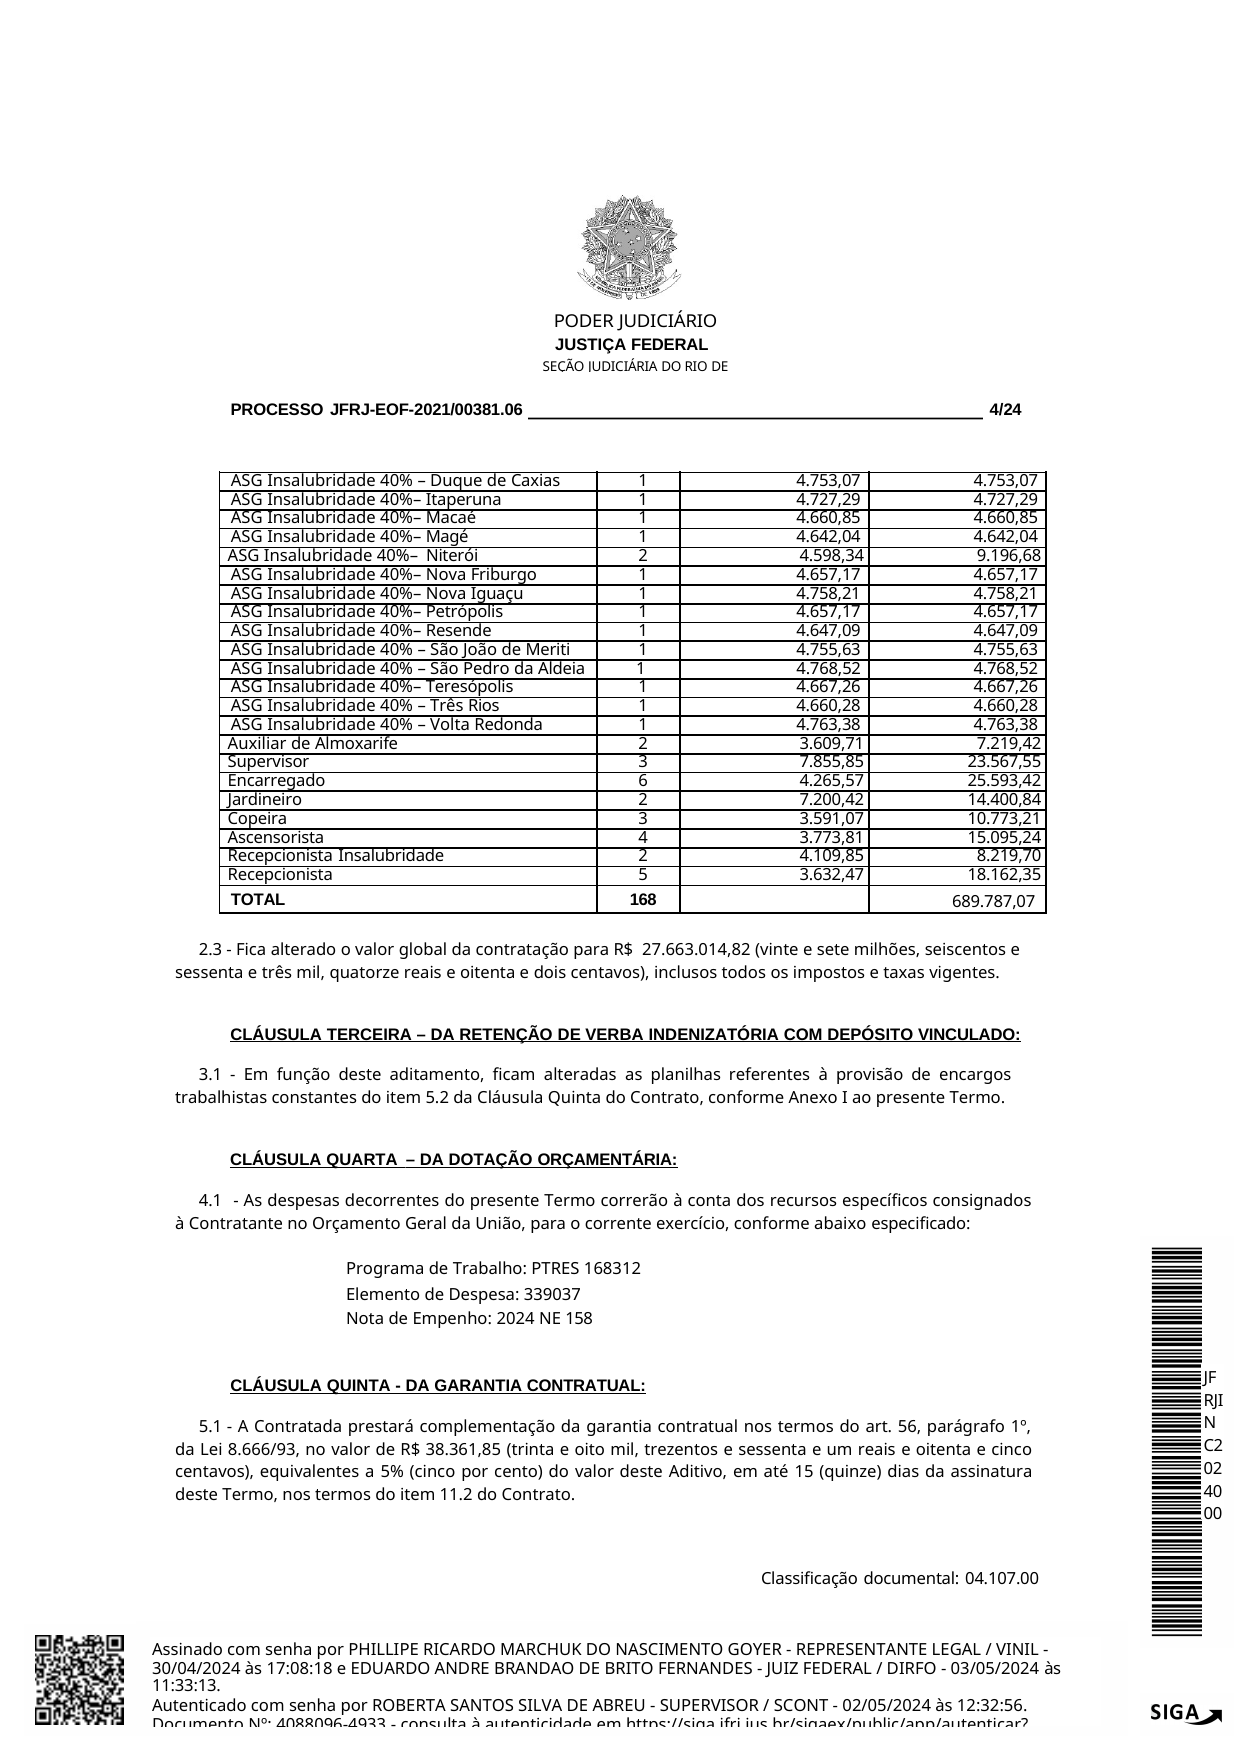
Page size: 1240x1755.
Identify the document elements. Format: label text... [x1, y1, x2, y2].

table_cell 4.642,04 [870, 529, 1045, 546]
table_cell TOTAL [220, 886, 596, 912]
table_cell 1 [598, 529, 679, 546]
table_cell 1 [598, 623, 679, 640]
table_cell 4.109,85 [681, 849, 868, 866]
table_cell 1 [598, 698, 679, 715]
subtitle CLÁUSULA TERCEIRA – DA RETENÇÃO DE VERBA INDENIZATÓRIA COM DEPÓSITO VINCULADO: [230, 1024, 1064, 1044]
table_cell 4.758,21 [681, 586, 868, 603]
table_cell 8.219,70 [870, 849, 1045, 866]
table_cell 2 [598, 792, 679, 809]
table_cell 4.657,17 [870, 567, 1045, 584]
table_cell 7.219,42 [870, 736, 1045, 753]
table_cell 4.667,26 [681, 680, 868, 697]
table_cell [681, 886, 868, 912]
table_cell 4.755,63 [870, 642, 1045, 659]
table_cell ASG Insalubridade 40% – Três Rios [220, 698, 596, 715]
table_cell 1 [598, 567, 679, 584]
table_cell ASG Insalubridade 40%– Nova Iguaçu [220, 586, 596, 603]
table_cell 3.632,47 [681, 867, 868, 884]
table_cell 3.773,81 [681, 830, 868, 847]
subtitle CLÁUSULA QUARTA – DA DOTAÇÃO ORÇAMENTÁRIA: [230, 1150, 1064, 1169]
table_cell ASG Insalubridade 40%– Itaperuna [220, 492, 596, 509]
table_cell ASG Insalubridade 40% – Volta Redonda [220, 717, 596, 734]
table_header 4.753,07 [681, 473, 868, 490]
table_cell ASG Insalubridade 40%– Macaé [220, 511, 596, 528]
table_cell Ascensorista [220, 830, 596, 847]
table_cell 1 [598, 680, 679, 697]
list - Em função deste aditamento, ficam alteradas as planilhas referentes à provisão de encargos trabalhistas constantes do item 5.2 da Cláusula Quinta do Contrato, conforme Anexo I ao presente Termo. [175, 1063, 1033, 1108]
table_cell ASG Insalubridade 40%– Niterói [220, 548, 596, 565]
table_cell 4.660,28 [870, 698, 1045, 715]
table_cell Recepcionista Insalubridade [220, 849, 596, 866]
table_cell 4.598,34 [681, 548, 868, 565]
table_cell 1 [598, 717, 679, 734]
table_cell 4.647,09 [681, 623, 868, 640]
table_cell 2 [598, 548, 679, 565]
list - Fica alterado o valor global da contratação para R$ 27.663.014,82 (vinte e sete milhões, seiscentos e sessenta e três mil, quatorze reais e oitenta e dois centavos), inclusos todos os impostos e taxas vigentes. [175, 937, 1033, 983]
table_cell 4.667,26 [870, 680, 1045, 697]
table_cell 1 [598, 642, 679, 659]
table_header ASG Insalubridade 40% – Duque de Caxias [220, 473, 596, 490]
text Classificação documental: 04.107.00 [761, 1567, 1064, 1590]
table_cell 689.787,07 [870, 886, 1045, 912]
table_cell 1 [598, 511, 679, 528]
table_cell Copeira [220, 811, 596, 828]
text Nota de Empenho: 2024 NE 158 [346, 1309, 1064, 1328]
table_cell 3.591,07 [681, 811, 868, 828]
table_cell 6 [598, 773, 679, 790]
table_cell 3.609,71 [681, 736, 868, 753]
table_cell 5 [598, 867, 679, 884]
table_cell 4.647,09 [870, 623, 1045, 640]
table_cell 2 [598, 736, 679, 753]
table_cell ASG Insalubridade 40%– Magé [220, 529, 596, 546]
table_header 1 [598, 473, 679, 490]
subtitle CLÁUSULA QUINTA - DA GARANTIA CONTRATUAL: [230, 1376, 1064, 1395]
table_cell 4.660,85 [681, 511, 868, 528]
table_cell 4 [598, 830, 679, 847]
table_cell 3 [598, 811, 679, 828]
table_cell Auxiliar de Almoxarife [220, 736, 596, 753]
table_cell ASG Insalubridade 40% – São Pedro da Aldeia [220, 661, 596, 678]
table_cell 4.642,04 [681, 529, 868, 546]
table_cell 4.727,29 [681, 492, 868, 509]
table_cell Jardineiro [220, 792, 596, 809]
table_cell ASG Insalubridade 40%– Resende [220, 623, 596, 640]
table_cell 4.660,28 [681, 698, 868, 715]
table_cell 10.773,21 [870, 811, 1045, 828]
table_cell 18.162,35 [870, 867, 1045, 884]
table_cell 14.400,84 [870, 792, 1045, 809]
table_cell 4.758,21 [870, 586, 1045, 603]
table_cell 4.657,17 [870, 605, 1045, 622]
table_cell ASG Insalubridade 40%– Nova Friburgo [220, 567, 596, 584]
table_cell 15.095,24 [870, 830, 1045, 847]
table_cell Recepcionista [220, 867, 596, 884]
table_cell 9.196,68 [870, 548, 1045, 565]
table_cell 1 [598, 605, 679, 622]
table_cell 1 [598, 661, 679, 678]
table_cell Encarregado [220, 773, 596, 790]
table_cell 4.763,38 [681, 717, 868, 734]
table_cell ASG Insalubridade 40% – São João de Meriti [220, 642, 596, 659]
table_cell 168 [598, 886, 679, 912]
table_cell ASG Insalubridade 40%– Petrópolis [220, 605, 596, 622]
list - A Contratada prestará complementação da garantia contratual nos termos do art. 56, parágrafo 1º, da Lei 8.666/93, no valor de R$ 38.361,85 (trinta e oito mil, trezentos e sessenta e um reais e oitenta e cinco centavos), equivalentes a 5% (cinco por cento) do valor deste Aditivo, em até 15 (quinze) dias da assinatura deste Termo, nos termos do item 11.2 do Contrato. [175, 1414, 1033, 1505]
table_cell 4.755,63 [681, 642, 868, 659]
table_cell 4.660,85 [870, 511, 1045, 528]
list - As despesas decorrentes do presente Termo correrão à conta dos recursos específicos consignados à Contratante no Orçamento Geral da União, para o corrente exercício, conforme abaixo especificado: [175, 1188, 1033, 1234]
table_cell 2 [598, 849, 679, 866]
text JFRJINC202400041 [1203, 1366, 1224, 1519]
table_cell 4.657,17 [681, 567, 868, 584]
table_cell Supervisor [220, 755, 596, 772]
table_cell 3 [598, 755, 679, 772]
table_cell 4.768,52 [681, 661, 868, 678]
table_cell ASG Insalubridade 40%– Teresópolis [220, 680, 596, 697]
table_cell 1 [598, 492, 679, 509]
table_cell 25.593,42 [870, 773, 1045, 790]
text Programa de Trabalho: PTRES 168312 Elemento de Despesa: 339037 [346, 1257, 702, 1306]
table_cell 4.265,57 [681, 773, 868, 790]
table_cell 4.768,52 [870, 661, 1045, 678]
table_header 4.753,07 [870, 473, 1045, 490]
table_cell 7.855,85 [681, 755, 868, 772]
table_cell 7.200,42 [681, 792, 868, 809]
table_cell 1 [598, 586, 679, 603]
table_cell 23.567,55 [870, 755, 1045, 772]
table_cell 4.657,17 [681, 605, 868, 622]
table_cell 4.763,38 [870, 717, 1045, 734]
table_cell 4.727,29 [870, 492, 1045, 509]
